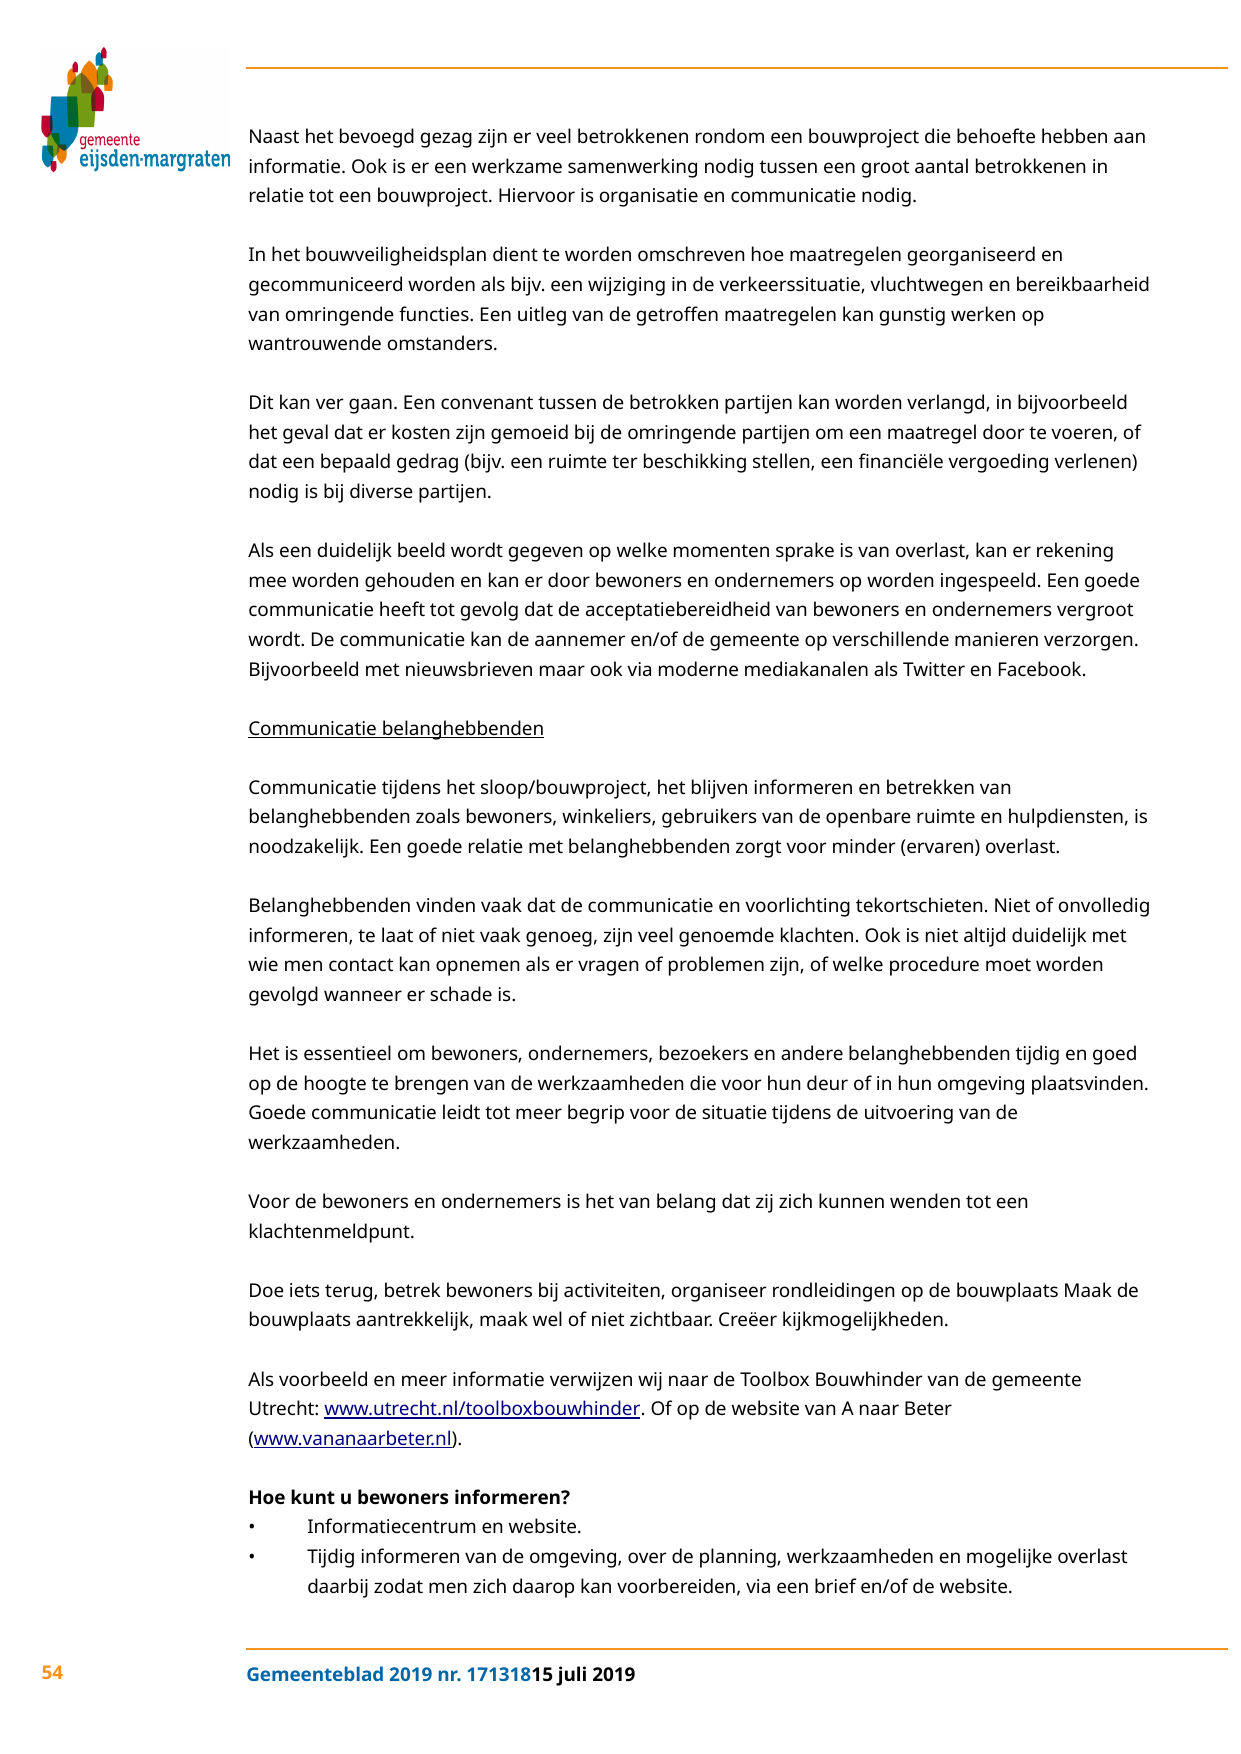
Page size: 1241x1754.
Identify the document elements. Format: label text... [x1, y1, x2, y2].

text Als voorbeeld en meer informatie verwijzen wij naar de Toolbox Bouwhinder van de gemeente Utrecht: www.utrecht.nl/toolboxbouwhinder. Of op de website van A naar Beter (www.vananaarbeter.nl). [248, 1366, 1152, 1451]
list Informatiecentrum en website. [248, 1514, 1152, 1539]
text Doe iets terug, betrek bewoners bij activiteiten, organiseer rondleidingen op de bouwplaats Maak de bouwplaats aantrekkelijk, maak wel of niet zichtbaar. Creëer kijkmogelijkheden. [248, 1277, 1152, 1332]
text Hoe kunt u bewoners informeren? [248, 1484, 1152, 1510]
list Tijdig informeren van de omgeving, over de planning, werkzaamheden en mogelijke overlast daarbij zodat men zich daarop kan voorbereiden, via een brief en/of de website. [248, 1543, 1152, 1598]
text In het bouwveiligheidsplan dient te worden omschreven hoe maatregelen georganiseerd en gecommuniceerd worden als bijv. een wijziging in de verkeerssituatie, vluchtwegen en bereikbaarheid van omringende functies. Een uitleg van de getroffen maatregelen kan gunstig werken op wantrouwende omstanders. [248, 242, 1152, 356]
text Naast het bevoegd gezag zijn er veel betrokkenen rondom een bouwproject die behoefte hebben aan informatie. Ook is er een werkzame samenwerking nodig tussen een groot aantal betrokkenen in relatie tot een bouwproject. Hiervoor is organisatie en communicatie nodig. [248, 123, 1152, 208]
text Belanghebbenden vinden vaak dat de communicatie en voorlichting tekortschieten. Niet of onvolledig informeren, te laat of niet vaak genoeg, zijn veel genoemde klachten. Ook is niet altijd duidelijk met wie men contact kan opnemen als er vragen of problemen zijn, of welke procedure moet worden gevolgd wanneer er schade is. [248, 892, 1152, 1007]
text Het is essentieel om bewoners, ondernemers, bezoekers en andere belanghebbenden tijdig en goed op de hoogte te brengen van de werkzaamheden die voor hun deur of in hun omgeving plaatsvinden. Goede communicatie leidt tot meer begrip voor de situatie tijdens de uitvoering van de werkzaamheden. [248, 1040, 1152, 1155]
text Dit kan ver gaan. Een convenant tussen de betrokken partijen kan worden verlangd, in bijvoorbeeld het geval dat er kosten zijn gemoeid bij de omringende partijen om een maatregel door te voeren, of dat een bepaald gedrag (bijv. een ruimte ter beschikking stellen, een financiële vergoeding verlenen) nodig is bij diverse partijen. [248, 389, 1152, 504]
text Communicatie tijdens het sloop/bouwproject, het blijven informeren en betrekken van belanghebbenden zoals bewoners, winkeliers, gebruikers van de openbare ruimte en hulpdiensten, is noodzakelijk. Een goede relatie met belanghebbenden zorgt voor minder (ervaren) overlast. [248, 774, 1152, 859]
text Als een duidelijk beeld wordt gegeven op welke momenten sprake is van overlast, kan er rekening mee worden gehouden en kan er door bewoners en ondernemers op worden ingespeeld. Een goede communicatie heeft tot gevolg dat de acceptatiebereidheid van bewoners en ondernemers vergroot wordt. De communicatie kan de aannemer en/of de gemeente op verschillende manieren verzorgen. Bijvoorbeeld met nieuwsbrieven maar ook via moderne mediakanalen als Twitter en Facebook. [248, 537, 1152, 681]
picture [41, 47, 231, 172]
text Communicatie belanghebbenden [248, 715, 1152, 741]
text Voor de bewoners en ondernemers is het van belang dat zij zich kunnen wenden tot een klachtenmeldpunt. [248, 1188, 1152, 1243]
